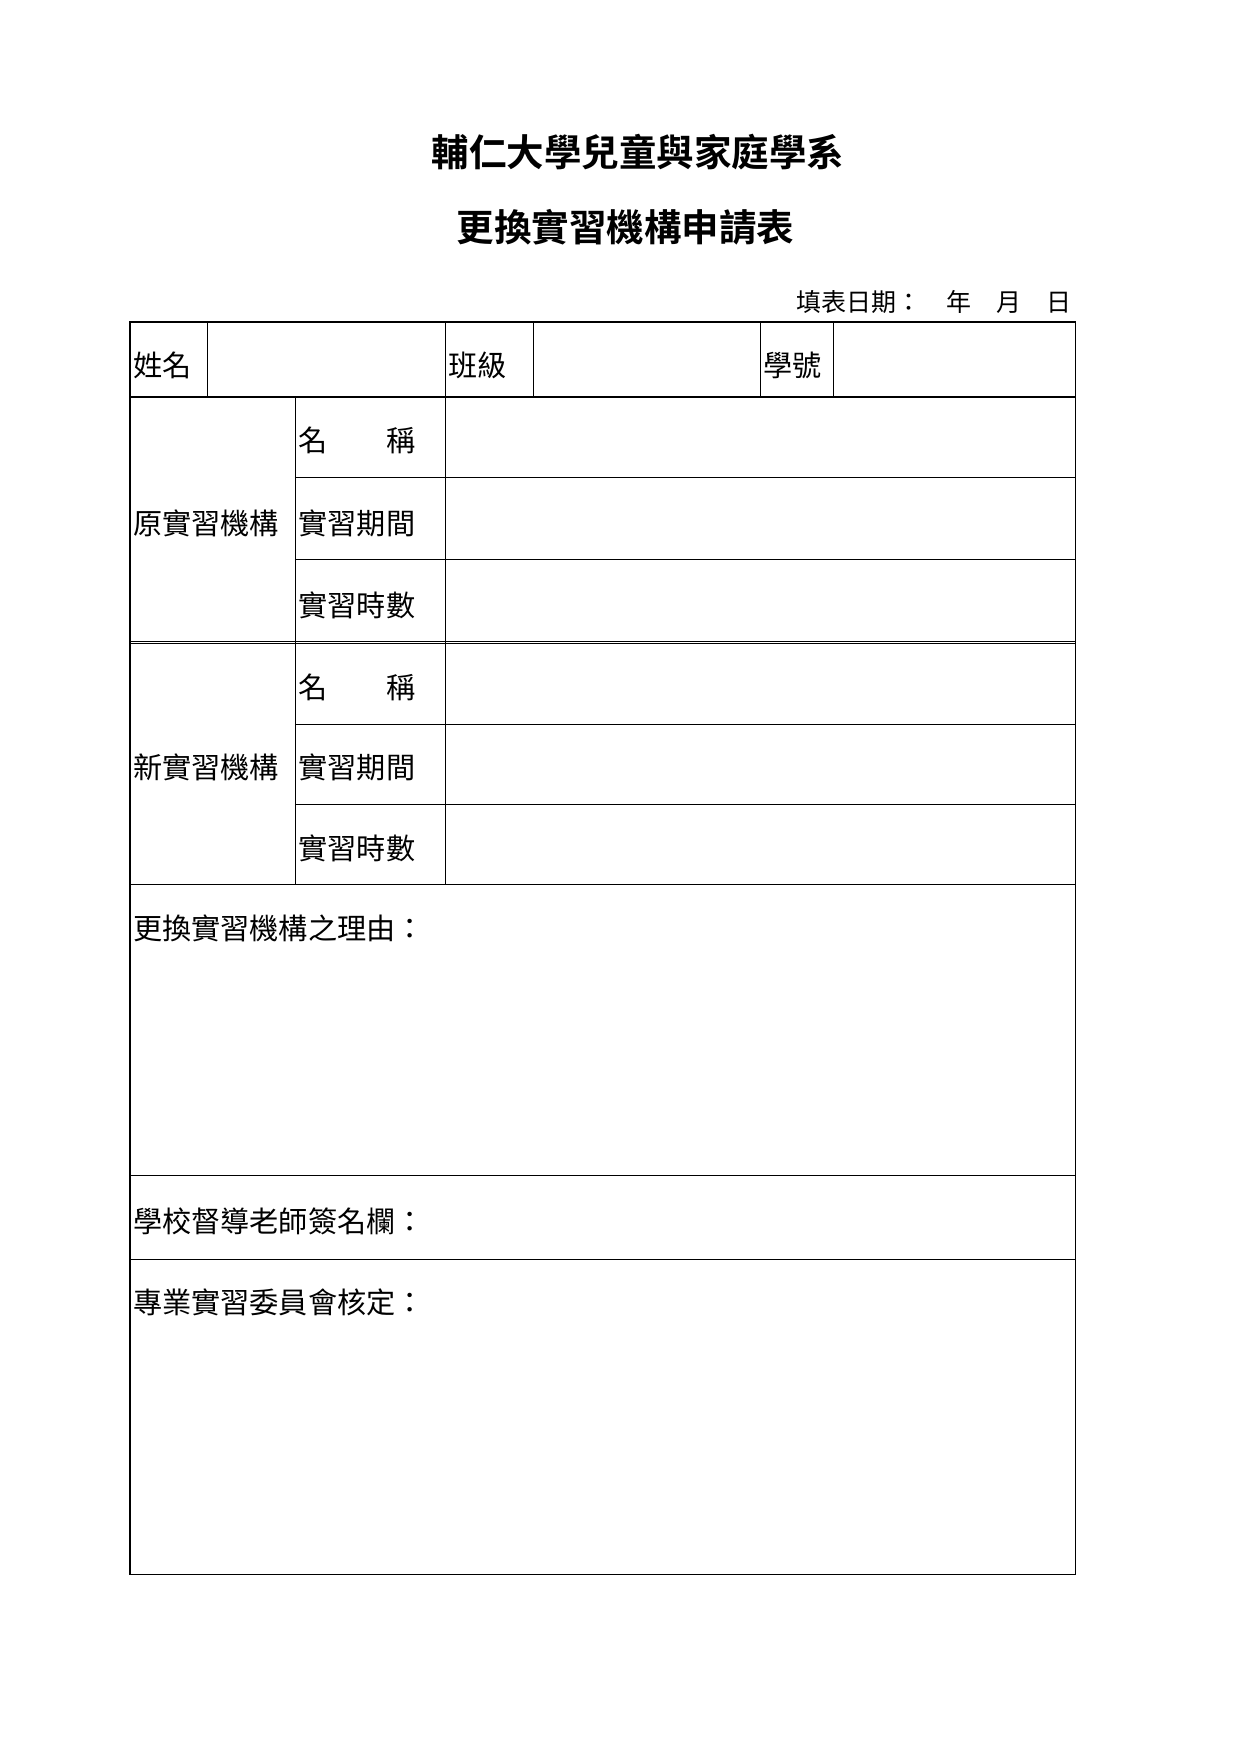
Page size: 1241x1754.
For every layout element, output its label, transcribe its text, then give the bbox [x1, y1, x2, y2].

table_cell 實習期間 [296, 725, 445, 804]
table_cell [446, 725, 1075, 804]
table_cell 實習時數 [296, 560, 445, 641]
table_cell 新實習機構 [131, 644, 295, 884]
text 填表日期： 年 月 日 [130, 259, 1071, 321]
table_cell [446, 805, 1075, 884]
text 更換實習機構申請表 [130, 184, 1121, 246]
table_cell 實習時數 [296, 805, 445, 884]
table_header 姓名 [131, 323, 207, 396]
table_cell [446, 478, 1075, 559]
table_cell [446, 560, 1075, 641]
table_cell 名 稱 [296, 644, 445, 723]
table_cell 原實習機構 [131, 398, 295, 641]
text 輔仁大學兒童與家庭學系 [130, 109, 1146, 171]
table_cell 更換實習機構之理由： [131, 885, 1075, 1175]
table_cell 名 稱 [296, 398, 445, 477]
table_header [534, 323, 760, 396]
table_cell [446, 398, 1075, 477]
table_cell [446, 644, 1075, 723]
table_cell 學校督導老師簽名欄： [131, 1176, 1075, 1258]
table_header [208, 323, 445, 396]
table_header 學號 [761, 323, 833, 396]
table_cell 實習期間 [296, 478, 445, 559]
table_cell 專業實習委員會核定： [131, 1260, 1075, 1574]
table_header [834, 323, 1075, 396]
table_header 班級 [446, 323, 533, 396]
